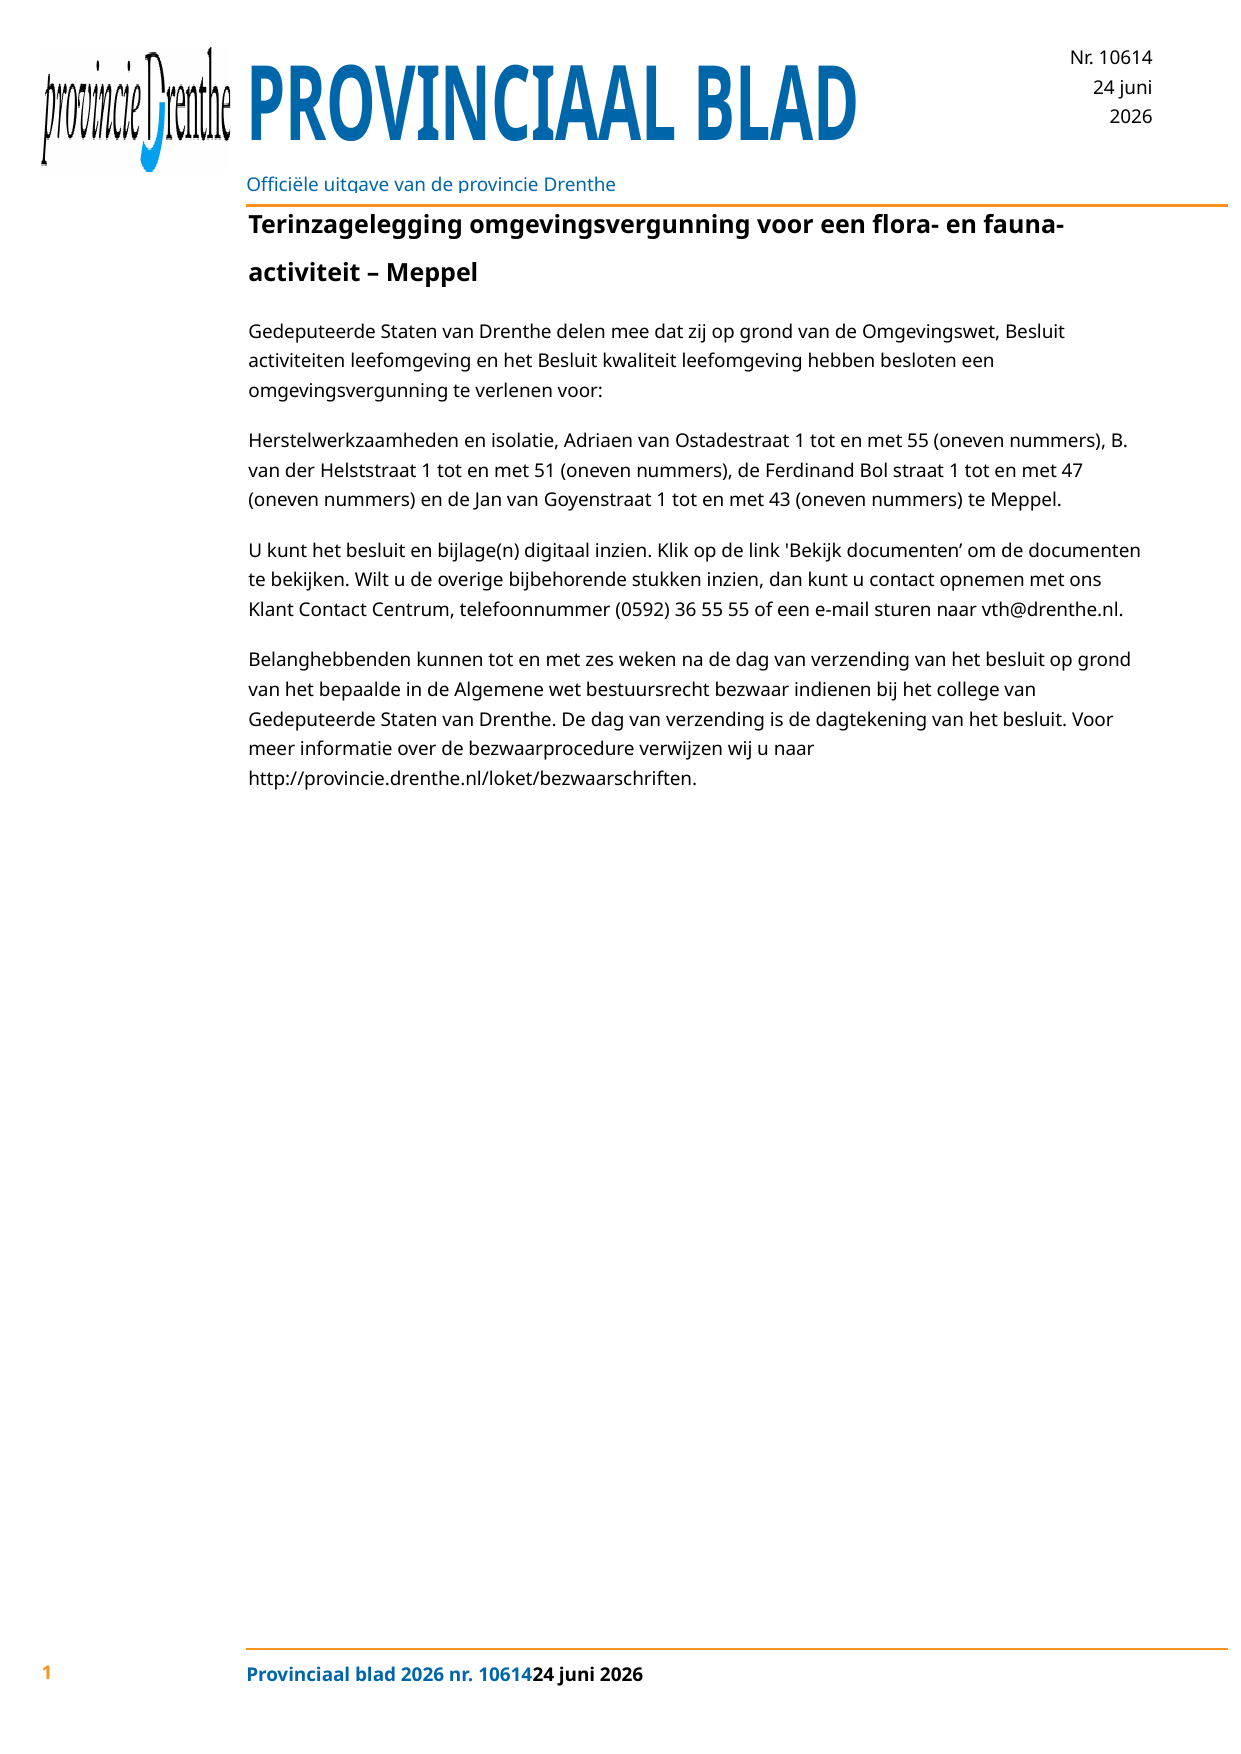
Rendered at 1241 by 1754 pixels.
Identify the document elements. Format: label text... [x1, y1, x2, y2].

picture [41, 47, 231, 172]
text U kunt het besluit en bijlage(n) digitaal inzien. Klik op de link 'Bekijk documenten’ om de documenten te bekijken. Wilt u de overige bijbehorende stukken inzien, dan kunt u contact opnemen met ons Klant Contact Centrum, telefoonnummer (0592) 36 55 55 of een e-mail sturen naar vth@drenthe.nl. [248, 537, 1152, 622]
text Belanghebbenden kunnen tot en met zes weken na de dag van verzending van het besluit op grond van het bepaalde in de Algemene wet bestuursrecht bezwaar indienen bij het college van Gedeputeerde Staten van Drenthe. De dag van verzending is de dagtekening van het besluit. Voor meer informatie over de bezwaarprocedure verwijzen wij u naar http://provincie.drenthe.nl/loket/bezwaarschriften. [248, 647, 1152, 791]
text Herstelwerkzaamheden en isolatie, Adriaen van Ostadestraat 1 tot en met 55 (oneven nummers), B. van der Helststraat 1 tot en met 51 (oneven nummers), de Ferdinand Bol straat 1 tot en met 47 (oneven nummers) en de Jan van Goyenstraat 1 tot en met 43 (oneven nummers) te Meppel. [248, 427, 1152, 512]
text Terinzagelegging omgevingsvergunning voor een flora- en fauna-activiteit – Meppel [248, 207, 1152, 288]
text Gedeputeerde Staten van Drenthe delen mee dat zij op grond van de Omgevingswet, Besluit activiteiten leefomgeving en het Besluit kwaliteit leefomgeving hebben besloten een omgevingsvergunning te verlenen voor: [248, 318, 1152, 403]
